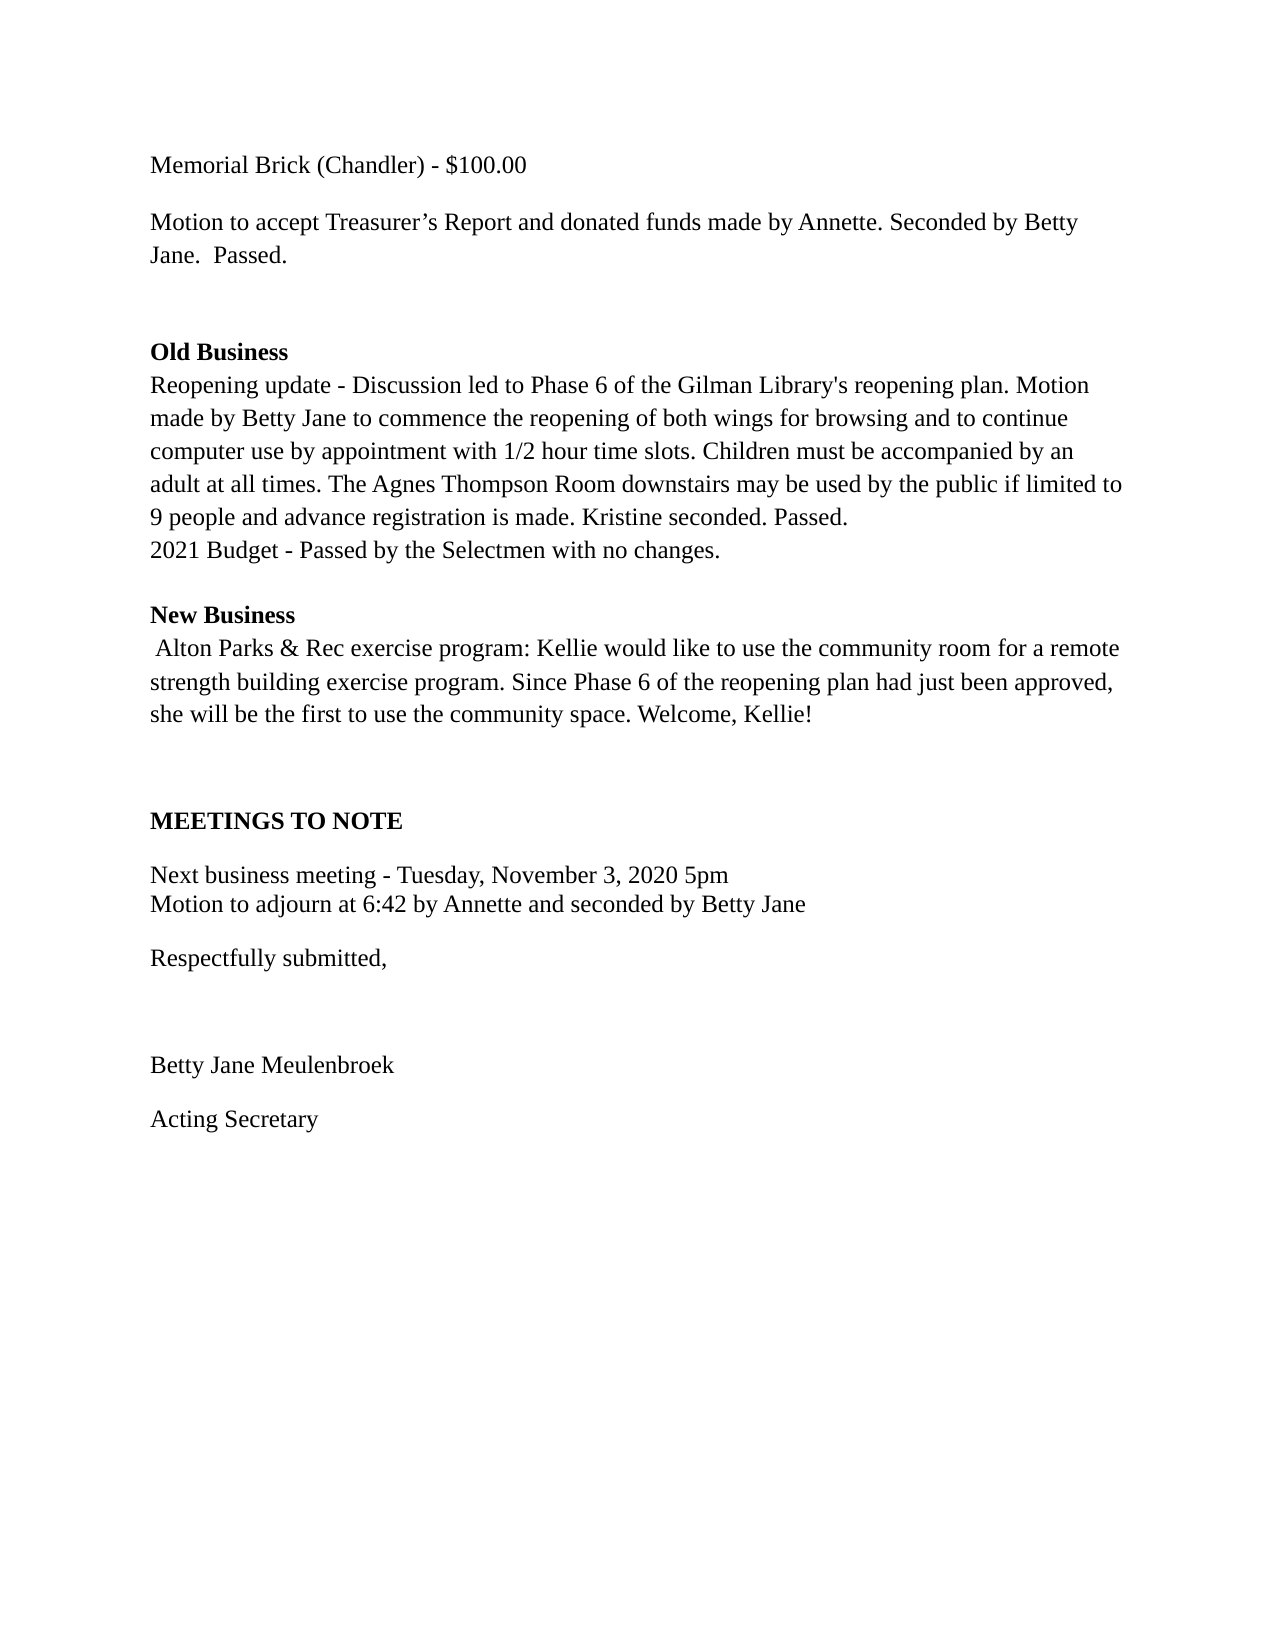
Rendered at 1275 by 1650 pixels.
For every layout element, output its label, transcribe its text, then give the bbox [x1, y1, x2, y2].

text MEETINGS TO NOTE [150, 806, 1125, 835]
text Respectfully submitted, [150, 943, 1125, 972]
text Motion to accept Treasurer’s Report and donated funds made by Annette. Seconded by Betty Jane. Passed. [150, 207, 1125, 268]
text Acting Secretary [150, 1104, 1125, 1133]
text Alton Parks & Rec exercise program: Kellie would like to use the community room for a remote strength building exercise program. Since Phase 6 of the reopening plan had just been approved, she will be the first to use the community space. Welcome, Kellie! [150, 633, 1125, 728]
text Old Business [150, 337, 1125, 366]
text Next business meeting - Tuesday, November 3, 2020 5pm [150, 860, 1125, 889]
text New Business [150, 601, 1125, 629]
text Betty Jane Meulenbroek [150, 1050, 1125, 1079]
text Motion to adjourn at 6:42 by Annette and seconded by Betty Jane [150, 889, 1125, 918]
text 2021 Budget - Passed by the Selectmen with no changes. [150, 535, 1125, 564]
text Memorial Brick (Chandler) - $100.00 [150, 150, 1125, 179]
text Reopening update - Discussion led to Phase 6 of the Gilman Library's reopening plan. Motion made by Betty Jane to commence the reopening of both wings for browsing and to continue computer use by appointment with 1/2 hour time slots. Children must be accompanied by an adult at all times. The Agnes Thompson Room downstairs may be used by the public if limited to 9 people and advance registration is made. Kristine seconded. Passed. [150, 370, 1125, 531]
